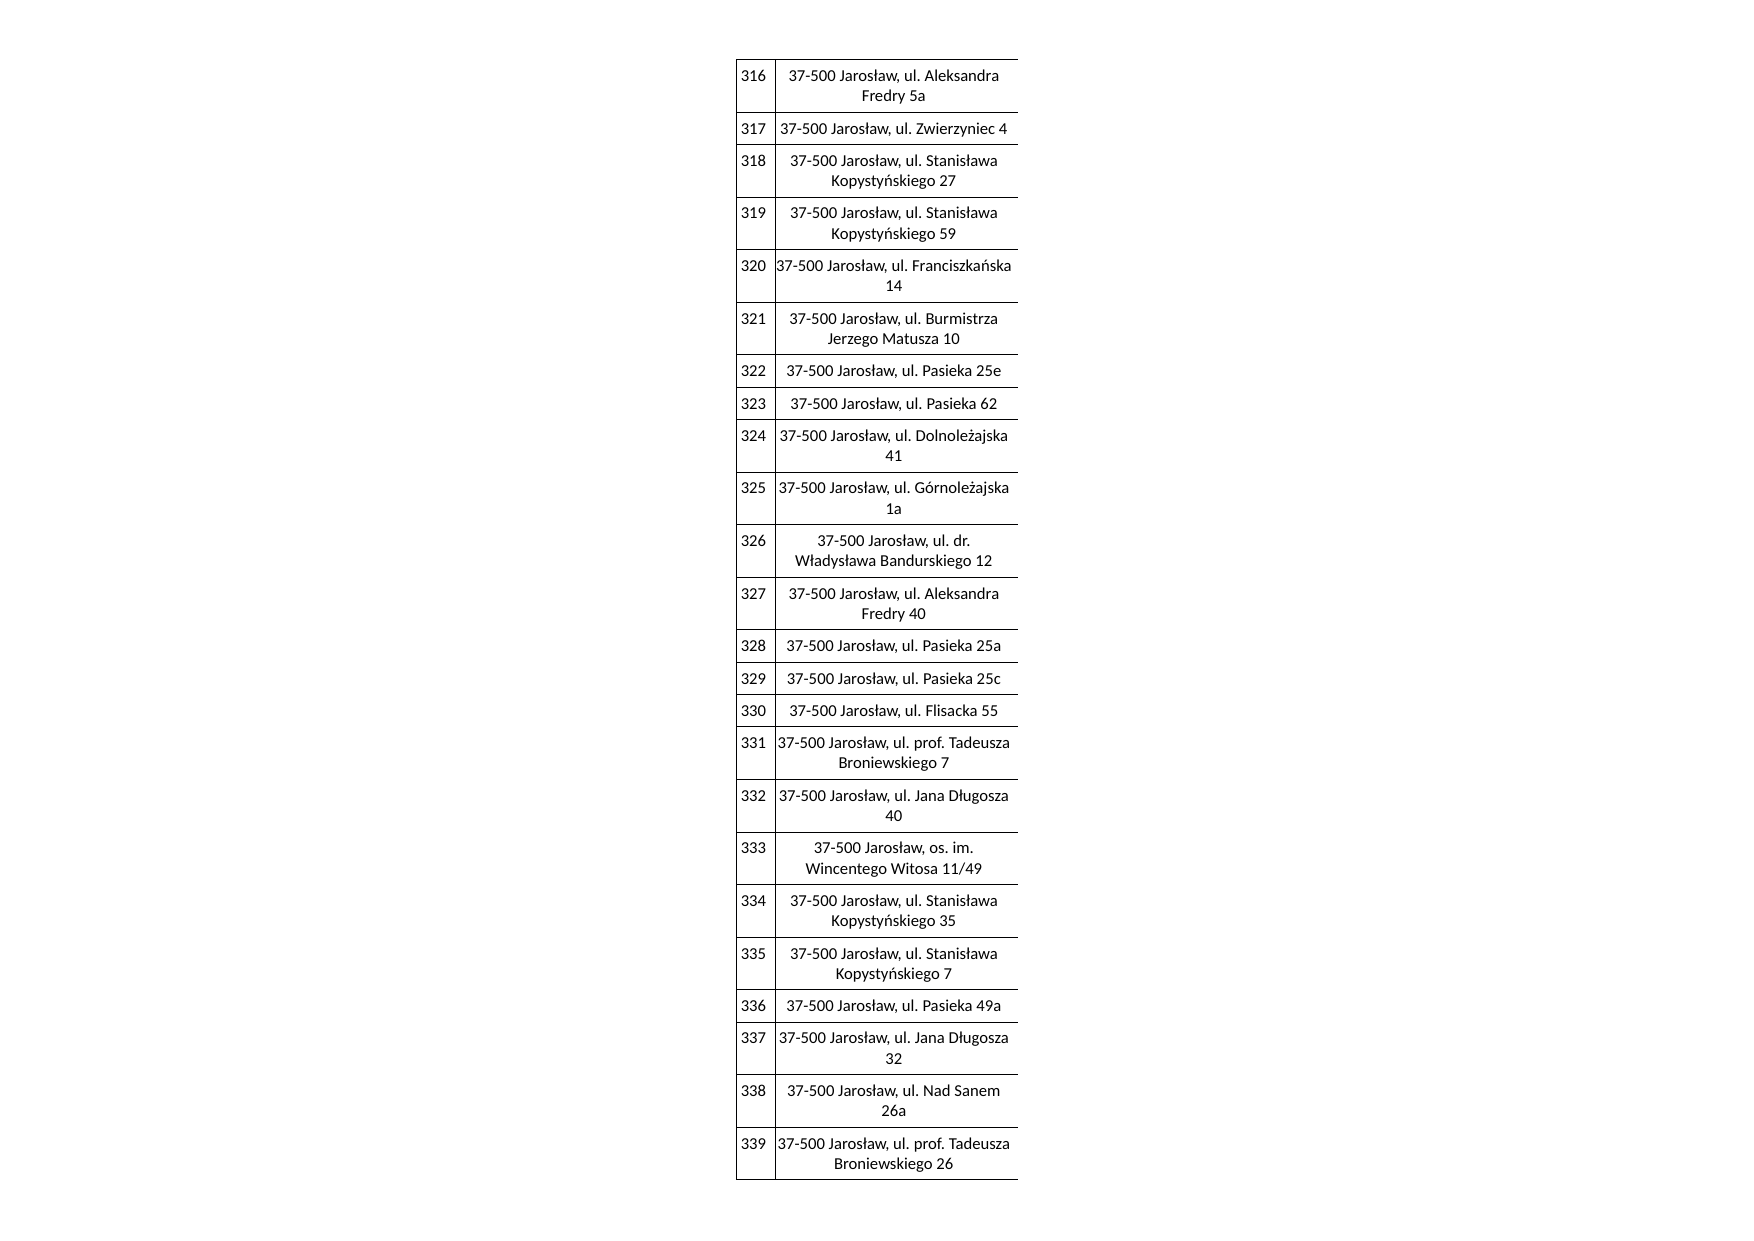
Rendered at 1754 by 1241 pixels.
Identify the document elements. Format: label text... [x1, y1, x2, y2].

table_cell 325 [737, 473, 775, 524]
table_cell 317 [737, 113, 775, 144]
table_cell 37-500 Jarosław, ul. Nad Sanem 26a [776, 1075, 1017, 1127]
table_cell 37-500 Jarosław, ul. Stanisława Kopystyńskiego 27 [776, 145, 1017, 197]
table_cell 331 [737, 727, 775, 779]
table_cell 37-500 Jarosław, ul. dr. Władysława Bandurskiego 12 [776, 525, 1017, 577]
table_cell 37-500 Jarosław, ul. Górnoleżajska 1a [776, 473, 1017, 524]
table_cell 37-500 Jarosław, ul. Aleksandra Fredry 40 [776, 578, 1017, 629]
table_cell 319 [737, 198, 775, 249]
table_cell 37-500 Jarosław, ul. Pasieka 62 [776, 388, 1017, 419]
table_cell 328 [737, 630, 775, 662]
table_cell 334 [737, 885, 775, 937]
table_cell 37-500 Jarosław, ul. Pasieka 25a [776, 630, 1017, 662]
table_cell 336 [737, 990, 775, 1022]
table_cell 337 [737, 1023, 775, 1074]
table_cell 37-500 Jarosław, ul. Jana Długosza 32 [776, 1023, 1017, 1074]
table_cell 37-500 Jarosław, ul. Pasieka 25c [776, 663, 1017, 694]
table_cell 324 [737, 420, 775, 472]
table_cell 37-500 Jarosław, ul. Jana Długosza 40 [776, 780, 1017, 831]
table_cell 327 [737, 578, 775, 629]
table_cell 316 [737, 60, 775, 112]
table_cell 37-500 Jarosław, ul. Stanisława Kopystyńskiego 7 [776, 938, 1017, 989]
table_cell 37-500 Jarosław, os. im. Wincentego Witosa 11/49 [776, 833, 1017, 884]
table_cell 338 [737, 1075, 775, 1127]
table_cell 37-500 Jarosław, ul. Pasieka 49a [776, 990, 1017, 1022]
table_cell 37-500 Jarosław, ul. Zwierzyniec 4 [776, 113, 1017, 144]
table_cell 37-500 Jarosław, ul. Stanisława Kopystyńskiego 35 [776, 885, 1017, 937]
table_cell 37-500 Jarosław, ul. prof. Tadeusza Broniewskiego 7 [776, 727, 1017, 779]
table_cell 335 [737, 938, 775, 989]
table_cell 37-500 Jarosław, ul. Dolnoleżajska 41 [776, 420, 1017, 472]
table_cell 326 [737, 525, 775, 577]
table_cell 332 [737, 780, 775, 831]
table_cell 37-500 Jarosław, ul. Flisacka 55 [776, 695, 1017, 726]
table_cell 37-500 Jarosław, ul. Burmistrza Jerzego Matusza 10 [776, 303, 1017, 354]
table_cell 321 [737, 303, 775, 354]
table_cell 330 [737, 695, 775, 726]
table_cell 320 [737, 250, 775, 302]
table_cell 322 [737, 355, 775, 387]
table_cell 37-500 Jarosław, ul. Stanisława Kopystyńskiego 59 [776, 198, 1017, 249]
table_cell 323 [737, 388, 775, 419]
table_cell 339 [737, 1128, 775, 1179]
table_cell 318 [737, 145, 775, 197]
table_cell 333 [737, 833, 775, 884]
table_cell 37-500 Jarosław, ul. prof. Tadeusza Broniewskiego 26 [776, 1128, 1017, 1179]
table_cell 37-500 Jarosław, ul. Franciszkańska 14 [776, 250, 1017, 302]
table_cell 329 [737, 663, 775, 694]
table_cell 37-500 Jarosław, ul. Aleksandra Fredry 5a [776, 60, 1017, 112]
table_cell 37-500 Jarosław, ul. Pasieka 25e [776, 355, 1017, 387]
